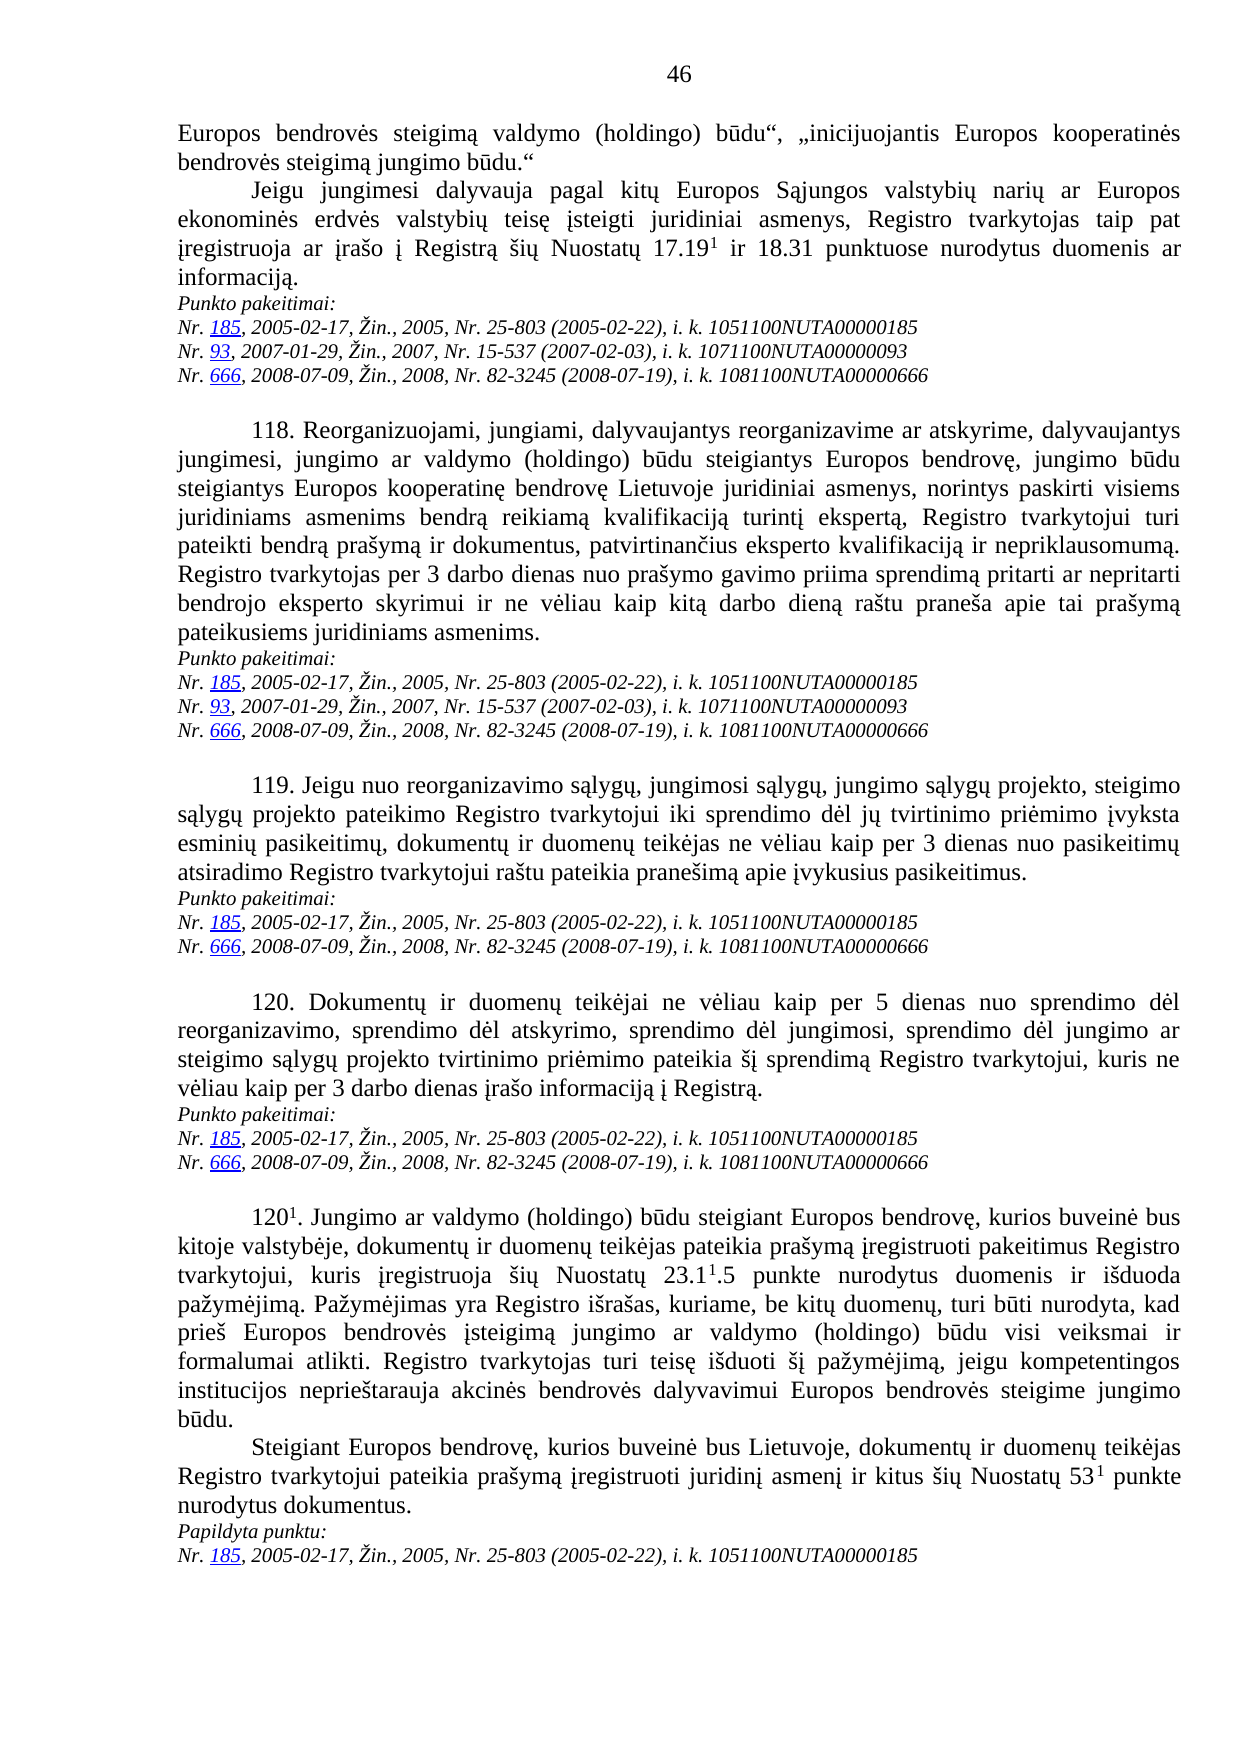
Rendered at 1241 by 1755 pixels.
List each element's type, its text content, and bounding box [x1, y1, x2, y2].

text Nr. 93, 2007-01-29, Žin., 2007, Nr. 15-537 (2007-02-03), i. k. 1071100NUTA00000093 [177, 694, 1181, 718]
text Punkto pakeitimai: [177, 646, 1181, 670]
text Nr. 666, 2008-07-09, Žin., 2008, Nr. 82-3245 (2008-07-19), i. k. 1081100NUTA00000666 [177, 363, 1181, 387]
text Nr. 666, 2008-07-09, Žin., 2008, Nr. 82-3245 (2008-07-19), i. k. 1081100NUTA00000666 [177, 718, 1181, 742]
text Nr. 185, 2005-02-17, Žin., 2005, Nr. 25-803 (2005-02-22), i. k. 1051100NUTA00000185 [177, 1126, 1181, 1150]
text 118. Reorganizuojami, jungiami, dalyvaujantys reorganizavime ar atskyrime, dalyvaujantys jungimesi, jungimo ar valdymo (holdingo) būdu steigiantys Europos bendrovę, jungimo būdu steigiantys Europos kooperatinę bendrovę Lietuvoje juridiniai asmenys, norintys paskirti visiems juridiniams asmenims bendrą reikiamą kvalifikaciją turintį ekspertą, Registro tvarkytojui turi pateikti bendrą prašymą ir dokumentus, patvirtinančius eksperto kvalifikaciją ir nepriklausomumą. Registro tvarkytojas per 3 darbo dienas nuo prašymo gavimo priima sprendimą pritarti ar nepritarti bendrojo eksperto skyrimui ir ne vėliau kaip kitą darbo dieną raštu praneša apie tai prašymą pateikusiems juridiniams asmenims. [177, 416, 1181, 646]
text Nr. 93, 2007-01-29, Žin., 2007, Nr. 15-537 (2007-02-03), i. k. 1071100NUTA00000093 [177, 339, 1181, 363]
text Nr. 666, 2008-07-09, Žin., 2008, Nr. 82-3245 (2008-07-19), i. k. 1081100NUTA00000666 [177, 1150, 1181, 1174]
text 1201. Jungimo ar valdymo (holdingo) būdu steigiant Europos bendrovę, kurios buveinė bus kitoje valstybėje, dokumentų ir duomenų teikėjas pateikia prašymą įregistruoti pakeitimus Registro tvarkytojui, kuris įregistruoja šių Nuostatų 23.11.5 punkte nurodytus duomenis ir išduoda pažymėjimą. Pažymėjimas yra Registro išrašas, kuriame, be kitų duomenų, turi būti nurodyta, kad prieš Europos bendrovės įsteigimą jungimo ar valdymo (holdingo) būdu visi veiksmai ir formalumai atlikti. Registro tvarkytojas turi teisę išduoti šį pažymėjimą, jeigu kompetentingos institucijos neprieštarauja akcinės bendrovės dalyvavimui Europos bendrovės steigime jungimo būdu. [177, 1202, 1181, 1432]
text Jeigu jungimesi dalyvauja pagal kitų Europos Sąjungos valstybių narių ar Europos ekonominės erdvės valstybių teisę įsteigti juridiniai asmenys, Registro tvarkytojas taip pat įregistruoja ar įrašo į Registrą šių Nuostatų 17.191 ir 18.31 punktuose nurodytus duomenis ar informaciją. [177, 176, 1181, 291]
text Europos bendrovės steigimą valdymo (holdingo) būdu“, „inicijuojantis Europos kooperatinės bendrovės steigimą jungimo būdu.“ [177, 118, 1181, 176]
text 120. Dokumentų ir duomenų teikėjai ne vėliau kaip per 5 dienas nuo sprendimo dėl reorganizavimo, sprendimo dėl atskyrimo, sprendimo dėl jungimosi, sprendimo dėl jungimo ar steigimo sąlygų projekto tvirtinimo priėmimo pateikia šį sprendimą Registro tvarkytojui, kuris ne vėliau kaip per 3 darbo dienas įrašo informaciją į Registrą. [177, 987, 1181, 1102]
text Punkto pakeitimai: [177, 886, 1181, 910]
text Nr. 185, 2005-02-17, Žin., 2005, Nr. 25-803 (2005-02-22), i. k. 1051100NUTA00000185 [177, 670, 1181, 694]
text Punkto pakeitimai: [177, 291, 1181, 315]
text Nr. 185, 2005-02-17, Žin., 2005, Nr. 25-803 (2005-02-22), i. k. 1051100NUTA00000185 [177, 910, 1181, 934]
text Punkto pakeitimai: [177, 1102, 1181, 1126]
text Steigiant Europos bendrovę, kurios buveinė bus Lietuvoje, dokumentų ir duomenų teikėjas Registro tvarkytojui pateikia prašymą įregistruoti juridinį asmenį ir kitus šių Nuostatų 531 punkte nurodytus dokumentus. [177, 1432, 1181, 1519]
text 119. Jeigu nuo reorganizavimo sąlygų, jungimosi sąlygų, jungimo sąlygų projekto, steigimo sąlygų projekto pateikimo Registro tvarkytojui iki sprendimo dėl jų tvirtinimo priėmimo įvyksta esminių pasikeitimų, dokumentų ir duomenų teikėjas ne vėliau kaip per 3 dienas nuo pasikeitimų atsiradimo Registro tvarkytojui raštu pateikia pranešimą apie įvykusius pasikeitimus. [177, 771, 1181, 886]
text Nr. 185, 2005-02-17, Žin., 2005, Nr. 25-803 (2005-02-22), i. k. 1051100NUTA00000185 [177, 1543, 1181, 1567]
text Nr. 666, 2008-07-09, Žin., 2008, Nr. 82-3245 (2008-07-19), i. k. 1081100NUTA00000666 [177, 934, 1181, 958]
text Nr. 185, 2005-02-17, Žin., 2005, Nr. 25-803 (2005-02-22), i. k. 1051100NUTA00000185 [177, 315, 1181, 339]
text Papildyta punktu: [177, 1519, 1181, 1543]
